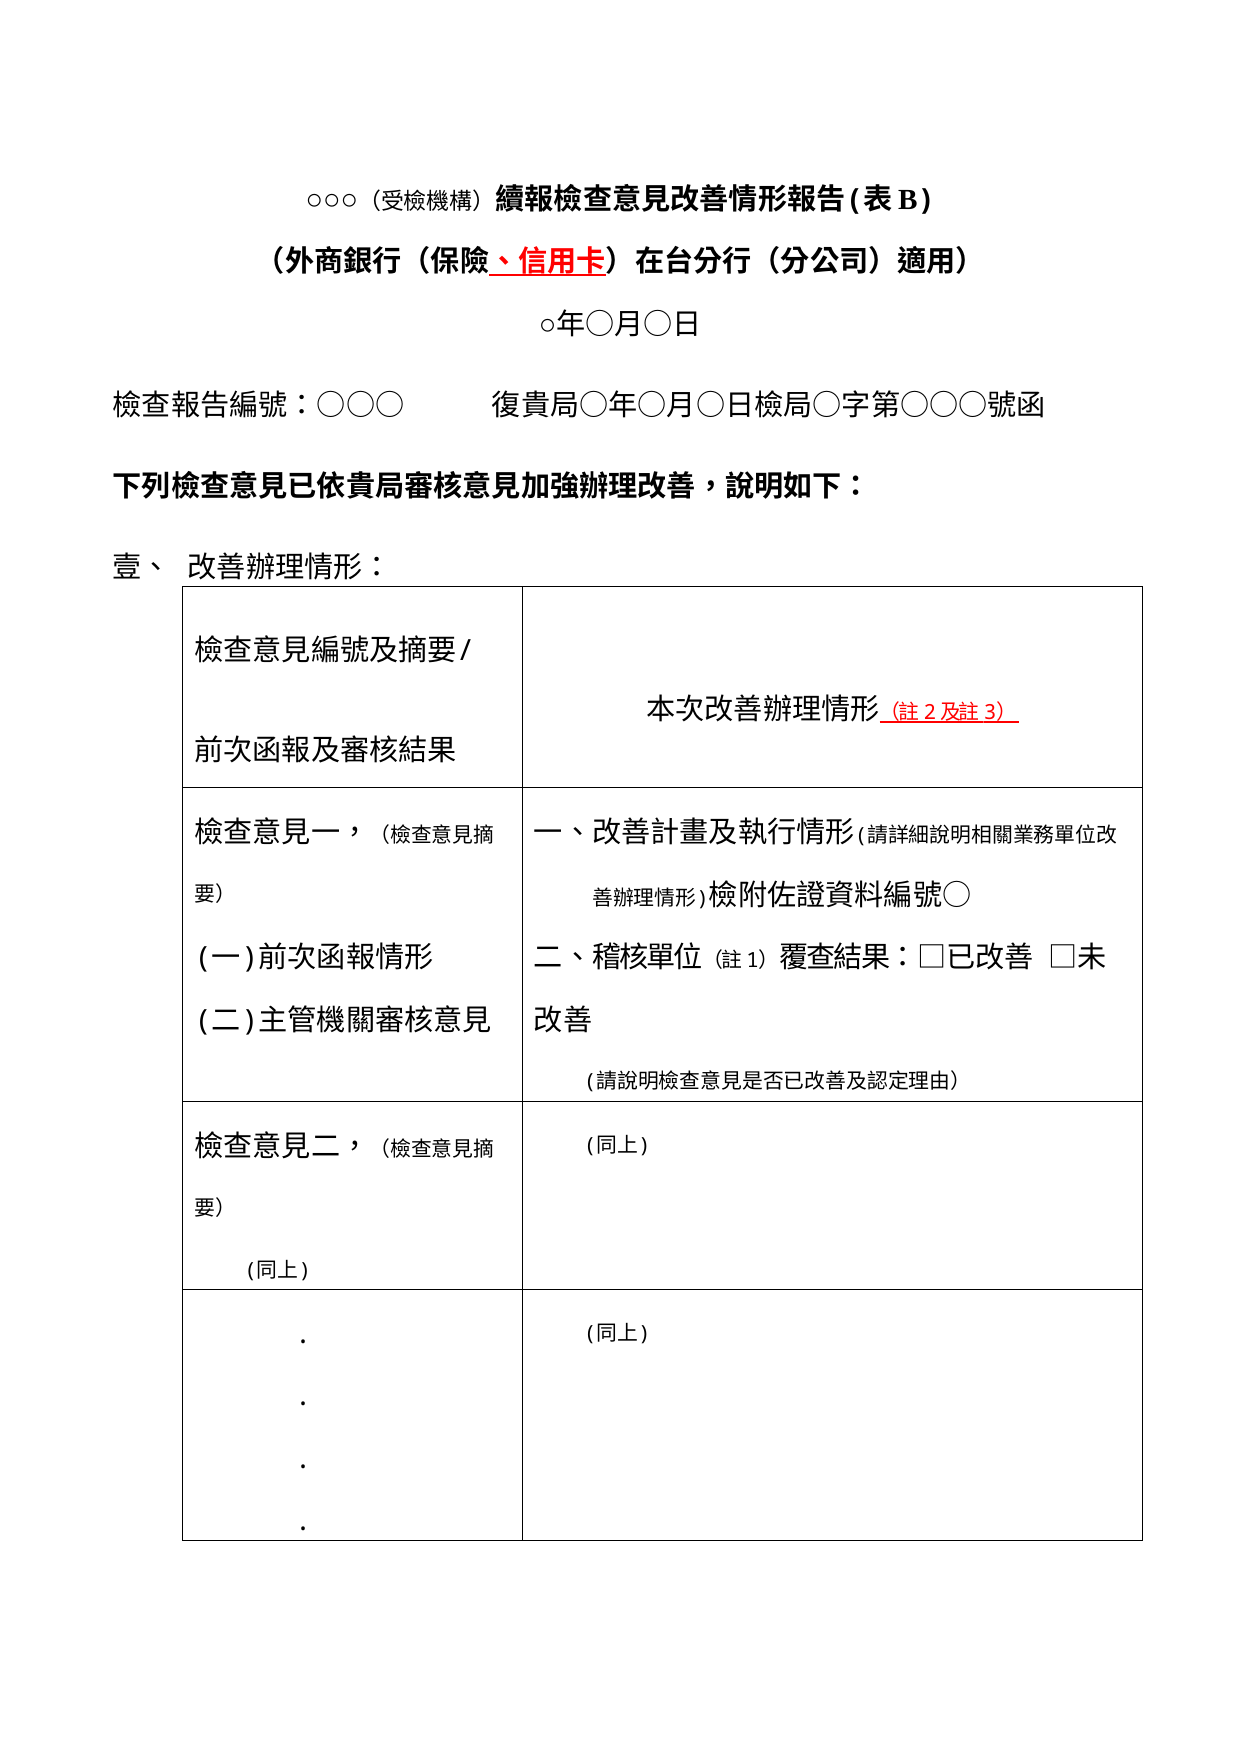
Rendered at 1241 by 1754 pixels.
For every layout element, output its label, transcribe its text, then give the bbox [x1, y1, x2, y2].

table_header [1143, 586, 1150, 787]
table_cell 檢查意見一，（檢查意見摘要） (一)前次函報情形 (二)主管機關審核意見 [183, 788, 522, 1101]
table_cell (同上) [523, 1290, 1142, 1540]
table_cell 一、改善計畫及執行情形(請詳細說明相關業務單位改善辦理情形)檢附佐證資料編號○ 二、稽核單位（註1）覆查結果：□已改善 □未改善 (請說明檢查意見是否已改善及認定理由） [523, 788, 1142, 1101]
text ○年○月○日 [112, 280, 1128, 342]
table_cell (同上) [523, 1102, 1142, 1289]
table_cell [1143, 1101, 1150, 1289]
text 檢查報告編號：○○○ 復貴局○年○月○日檢局○字第○○○號函 [112, 361, 1128, 423]
table_cell [113, 787, 182, 1101]
table_cell [113, 1101, 182, 1289]
text 下列檢查意見已依貴局審核意見加強辦理改善，說明如下： [112, 442, 1128, 505]
text （外商銀行（保險、信用卡）在台分行（分公司）適用） [112, 217, 1128, 280]
table_cell 檢查意見二，（檢查意見摘要） (同上) [183, 1102, 522, 1289]
table_cell [1143, 1289, 1150, 1540]
table_cell [113, 1289, 182, 1540]
table_cell . . . . [183, 1290, 522, 1540]
table_cell [1143, 787, 1150, 1101]
text ○○○（受檢機構）續報檢查意見改善情形報告(表B) [112, 155, 1128, 217]
table_header 檢查意見編號及摘要/ 前次函報及審核結果 [183, 587, 522, 787]
list 改善辦理情形： [112, 523, 1128, 586]
table_header [113, 586, 182, 787]
table_header 本次改善辦理情形（註2及註3） [523, 587, 1142, 787]
